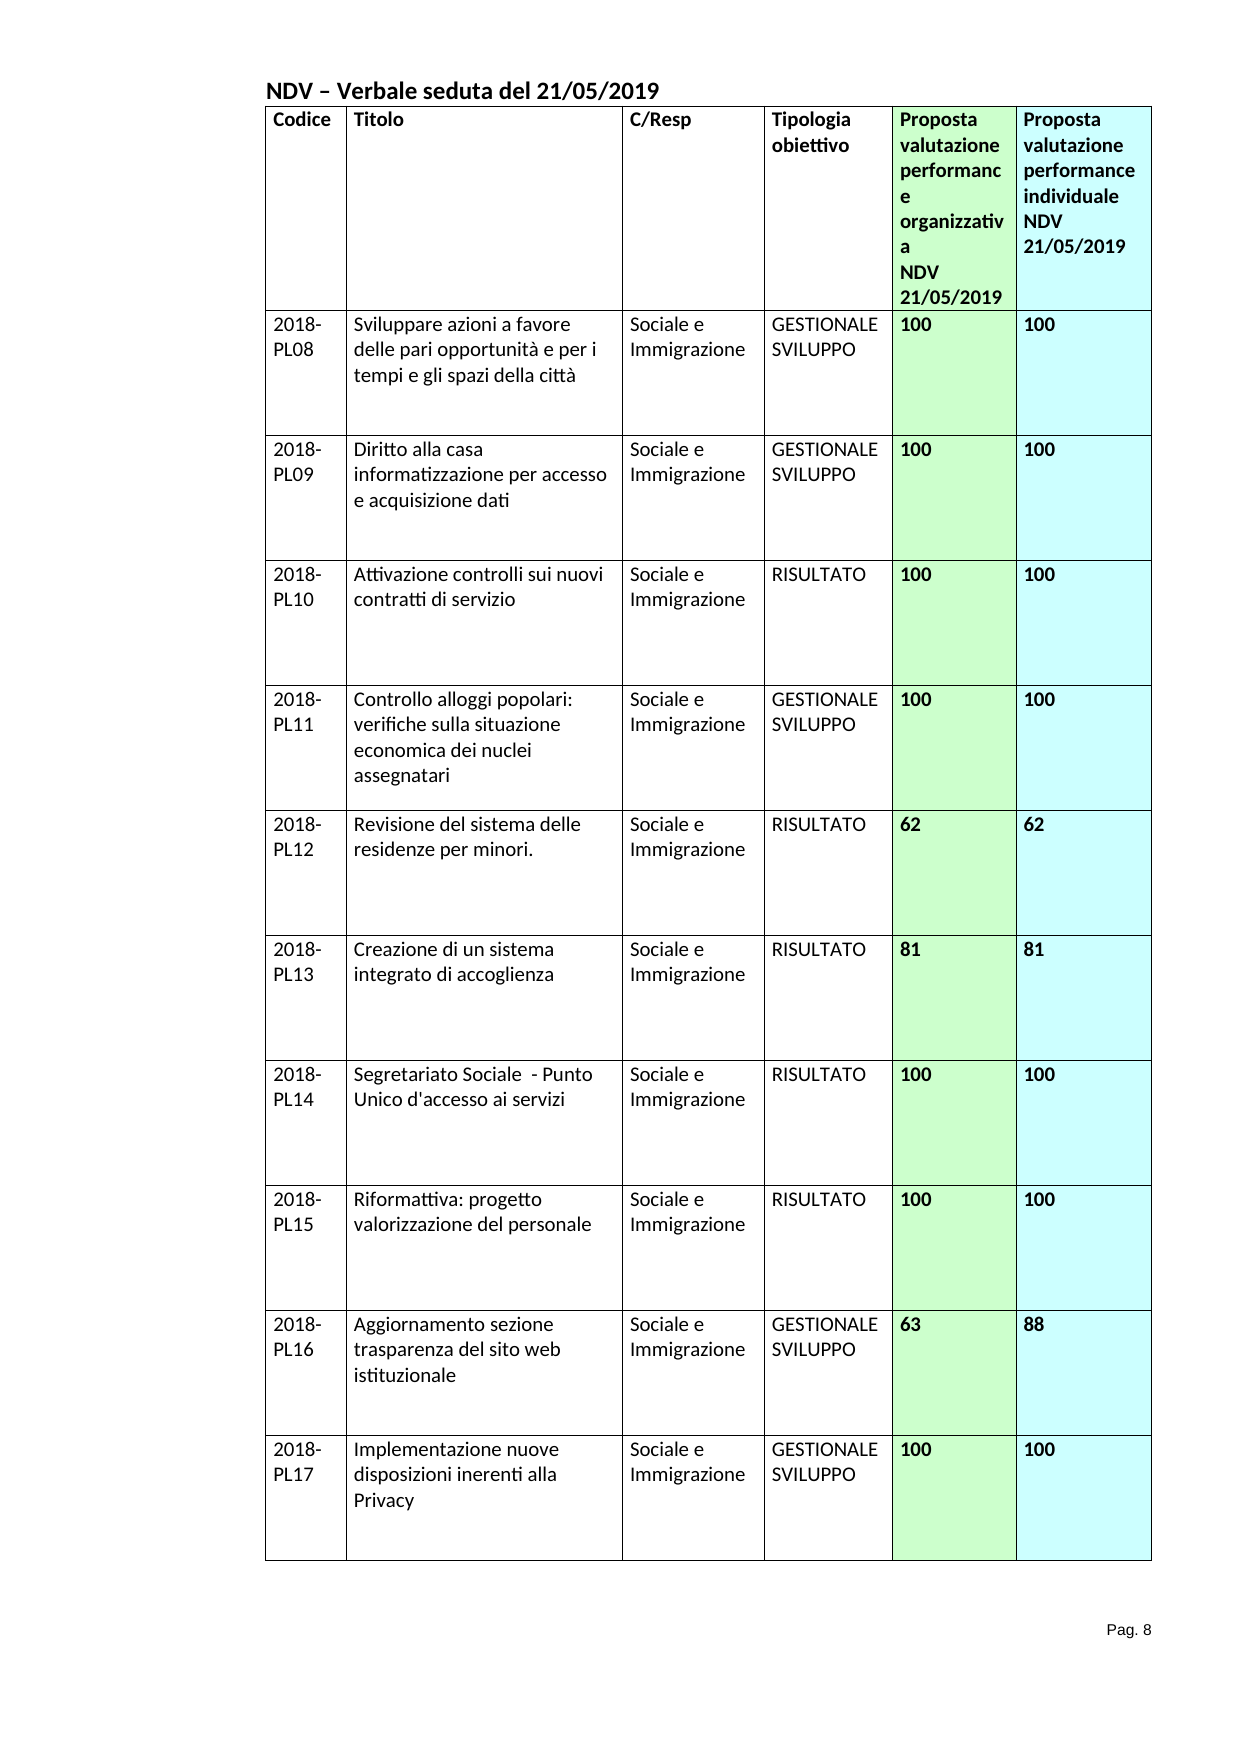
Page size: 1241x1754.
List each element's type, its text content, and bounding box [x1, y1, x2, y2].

table_cell 88 [1017, 1311, 1151, 1435]
table_cell GESTIONALE SVILUPPO [765, 1311, 892, 1435]
table_cell 2018-PL11 [266, 686, 346, 810]
table_cell Sociale e Immigrazione [623, 936, 764, 1060]
table_cell GESTIONALE SVILUPPO [765, 311, 892, 435]
table_cell 2018-PL08 [266, 311, 346, 435]
table_cell Diritto alla casa informatizzazione per accesso e acquisizione dati [347, 436, 622, 560]
table_cell 2018-PL17 [266, 1436, 346, 1560]
table_header Tipologia obiettivo [765, 107, 892, 310]
table_cell Sociale e Immigrazione [623, 561, 764, 685]
table_cell 2018-PL12 [266, 811, 346, 935]
table_header Titolo [347, 107, 622, 310]
table_cell Segretariato Sociale - Punto Unico d'accesso ai servizi [347, 1061, 622, 1185]
table_cell Implementazione nuove disposizioni inerenti alla Privacy [347, 1436, 622, 1560]
table_cell Sociale e Immigrazione [623, 811, 764, 935]
table_cell GESTIONALE SVILUPPO [765, 686, 892, 810]
table_cell 2018-PL13 [266, 936, 346, 1060]
table_cell 100 [893, 1061, 1016, 1185]
table_cell 100 [893, 561, 1016, 685]
table_cell Aggiornamento sezione trasparenza del sito web istituzionale [347, 1311, 622, 1435]
table_cell 100 [893, 1186, 1016, 1310]
table_cell 81 [893, 936, 1016, 1060]
table_header Codice [266, 107, 346, 310]
table_cell 100 [1017, 1436, 1151, 1560]
table_cell 100 [1017, 686, 1151, 810]
table_cell RISULTATO [765, 936, 892, 1060]
table_cell Sociale e Immigrazione [623, 1061, 764, 1185]
table_cell Sociale e Immigrazione [623, 311, 764, 435]
table_cell Controllo alloggi popolari: verifiche sulla situazione economica dei nuclei assegnatari [347, 686, 622, 810]
table_header C/Resp [623, 107, 764, 310]
table_cell 2018-PL16 [266, 1311, 346, 1435]
table_cell 100 [893, 436, 1016, 560]
table_cell 100 [893, 686, 1016, 810]
table_cell 100 [1017, 561, 1151, 685]
table_cell 100 [893, 1436, 1016, 1560]
table_cell 63 [893, 1311, 1016, 1435]
table_cell 100 [1017, 1186, 1151, 1310]
table_cell 2018-PL15 [266, 1186, 346, 1310]
table_cell 81 [1017, 936, 1151, 1060]
table_cell Sviluppare azioni a favore delle pari opportunità e per i tempi e gli spazi della città [347, 311, 622, 435]
table_cell Sociale e Immigrazione [623, 1311, 764, 1435]
table_cell Sociale e Immigrazione [623, 1186, 764, 1310]
table_cell 2018-PL09 [266, 436, 346, 560]
table_header Proposta valutazione performance organizzativa NDV 21/05/2019 [893, 107, 1016, 310]
table_cell Sociale e Immigrazione [623, 436, 764, 560]
table_cell RISULTATO [765, 811, 892, 935]
table_cell GESTIONALE SVILUPPO [765, 436, 892, 560]
table_cell GESTIONALE SVILUPPO [765, 1436, 892, 1560]
table_cell RISULTATO [765, 1186, 892, 1310]
table_cell 2018-PL14 [266, 1061, 346, 1185]
table_cell Sociale e Immigrazione [623, 1436, 764, 1560]
table_cell Sociale e Immigrazione [623, 686, 764, 810]
table_cell Attivazione controlli sui nuovi contratti di servizio [347, 561, 622, 685]
table_cell 100 [893, 311, 1016, 435]
table_cell 100 [1017, 1061, 1151, 1185]
table_cell 2018-PL10 [266, 561, 346, 685]
table_cell Creazione di un sistema integrato di accoglienza [347, 936, 622, 1060]
table_cell RISULTATO [765, 1061, 892, 1185]
table_cell 62 [1017, 811, 1151, 935]
table_cell RISULTATO [765, 561, 892, 685]
table_cell 62 [893, 811, 1016, 935]
table_cell Riformattiva: progetto valorizzazione del personale [347, 1186, 622, 1310]
table_header Proposta valutazione performance individuale NDV 21/05/2019 [1017, 107, 1151, 310]
table_cell 100 [1017, 311, 1151, 435]
table_cell 100 [1017, 436, 1151, 560]
table_cell Revisione del sistema delle residenze per minori. [347, 811, 622, 935]
